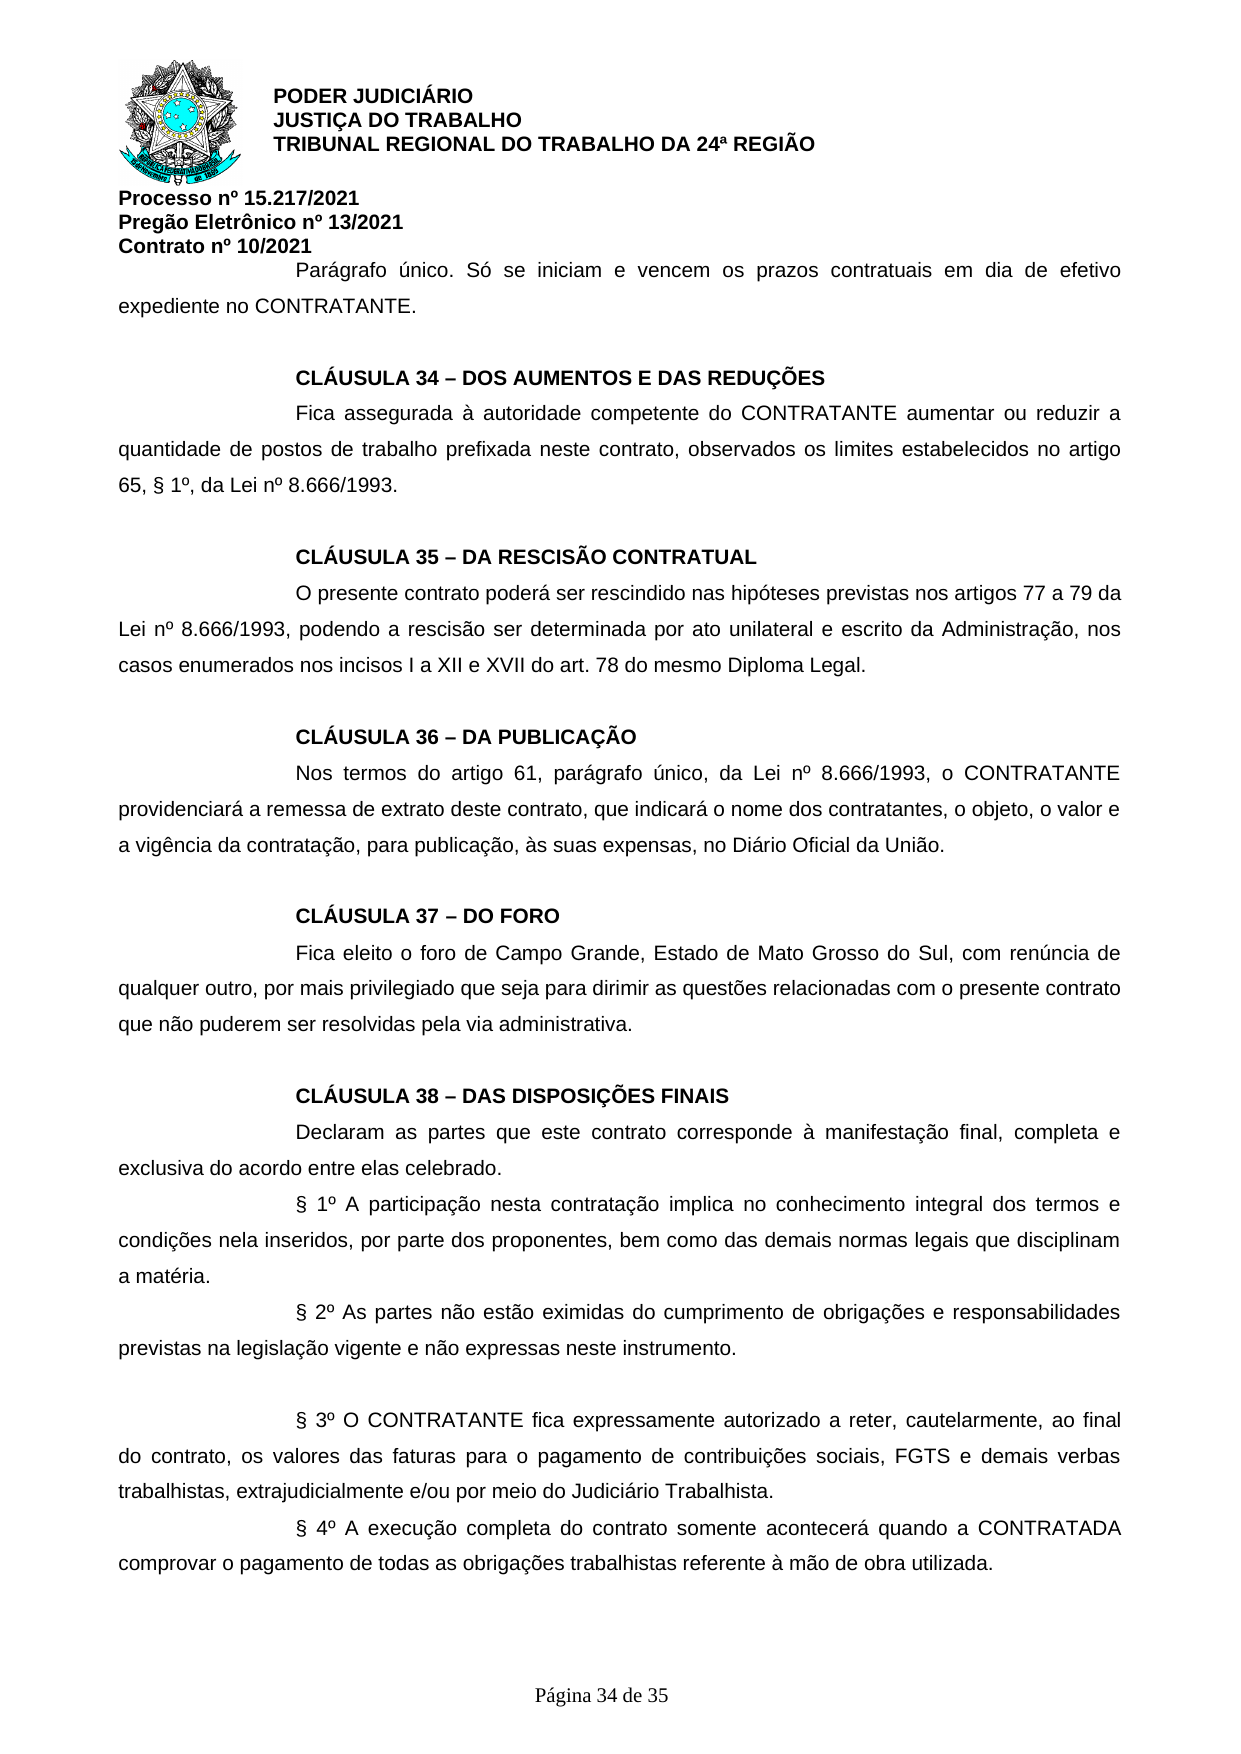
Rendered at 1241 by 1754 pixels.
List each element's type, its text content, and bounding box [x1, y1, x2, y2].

text Parágrafo único. Só se iniciam e vencem os prazos contratuais em dia de efetivo expediente no CONTRATANTE. [118, 257, 1122, 317]
text § 1º A participação nesta contratação implica no conhecimento integral dos termos e condições nela inseridos, por parte dos proponentes, bem como das demais normas legais que disciplinam a matéria. [118, 1192, 1122, 1288]
text Nos termos do artigo 61, parágrafo único, da Lei nº 8.666/1993, o CONTRATANTE providenciará a remessa de extrato deste contrato, que indicará o nome dos contratantes, o objeto, o valor e a vigência da contratação, para publicação, às suas expensas, no Diário Oficial da União. [118, 761, 1122, 856]
text CLÁUSULA 36 – DA PUBLICAÇÃO [118, 725, 1122, 749]
text CLÁUSULA 34 – DOS AUMENTOS E DAS REDUÇÕES [118, 365, 1122, 389]
text O presente contrato poderá ser rescindido nas hipóteses previstas nos artigos 77 a 79 da Lei nº 8.666/1993, podendo a rescisão ser determinada por ato unilateral e escrito da Administração, nos casos enumerados nos incisos I a XII e XVII do art. 78 do mesmo Diploma Legal. [118, 581, 1122, 677]
text § 2º As partes não estão eximidas do cumprimento de obrigações e responsabilidades previstas na legislação vigente e não expressas neste instrumento. [118, 1300, 1122, 1359]
text § 4º A execução completa do contrato somente acontecerá quando a CONTRATADA comprovar o pagamento de todas as obrigações trabalhistas referente à mão de obra utilizada. [118, 1515, 1122, 1575]
text Fica eleito o foro de Campo Grande, Estado de Mato Grosso do Sul, com renúncia de qualquer outro, por mais privilegiado que seja para dirimir as questões relacionadas com o presente contrato que não puderem ser resolvidas pela via administrativa. [118, 940, 1122, 1036]
text Fica assegurada à autoridade competente do CONTRATANTE aumentar ou reduzir a quantidade de postos de trabalho prefixada neste contrato, observados os limites estabelecidos no artigo 65, § 1º, da Lei nº 8.666/1993. [118, 401, 1122, 497]
text CLÁUSULA 37 – DO FORO [118, 904, 1122, 928]
text CLÁUSULA 35 – DA RESCISÃO CONTRATUAL [118, 545, 1122, 569]
text Declaram as partes que este contrato corresponde à manifestação final, completa e exclusiva do acordo entre elas celebrado. [118, 1120, 1122, 1180]
text CLÁUSULA 38 – DAS DISPOSIÇÕES FINAIS [118, 1084, 1122, 1108]
picture [118, 59, 243, 186]
text § 3º O CONTRATANTE fica expressamente autorizado a reter, cautelarmente, ao final do contrato, os valores das faturas para o pagamento de contribuições sociais, FGTS e demais verbas trabalhistas, extrajudicialmente e/ou por meio do Judiciário Trabalhista. [118, 1407, 1122, 1503]
